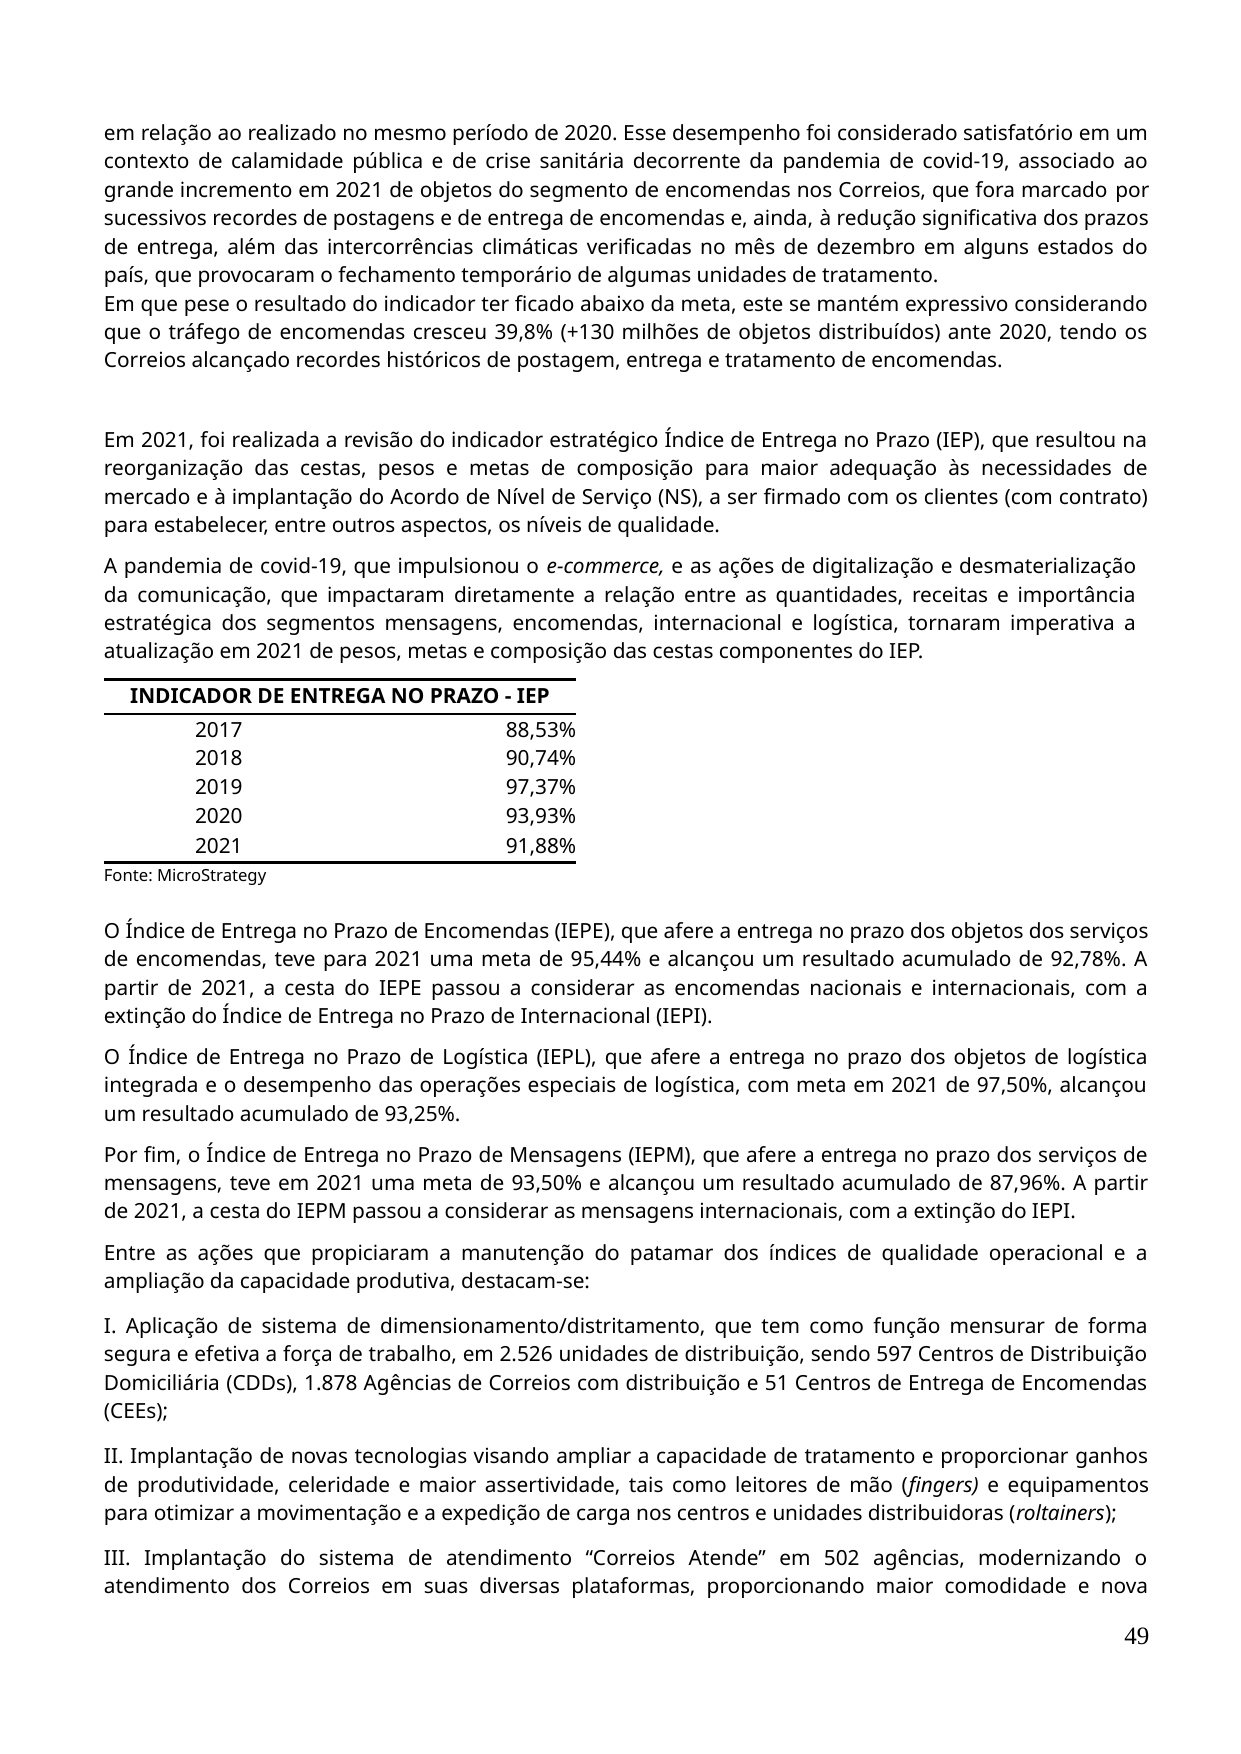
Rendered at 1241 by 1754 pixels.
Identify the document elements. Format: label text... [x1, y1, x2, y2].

text A pandemia de covid-19, que impulsionou o e-commerce, e as ações de digitalização e desmaterialização da comunicação, que impactaram diretamente a relação entre as quantidades, receitas e importância estratégica dos segmentos mensagens, encomendas, internacional e logística, tornaram imperativa a atualização em 2021 de pesos, metas e composição das cestas componentes do IEP. [104, 551, 1137, 665]
table_cell 91,88% [333, 831, 576, 861]
table_cell 2021 [104, 831, 333, 861]
text Em 2021, foi realizada a revisão do indicador estratégico Índice de Entrega no Prazo (IEP), que resultou na reorganização das cestas, pesos e metas de composição para maior adequação às necessidades de mercado e à implantação do Acordo de Nível de Serviço (NS), a ser firmado com os clientes (com contrato) para estabelecer, entre outros aspectos, os níveis de qualidade. [104, 425, 1149, 539]
table_header INDICADOR DE ENTREGA NO PRAZO - IEP [104, 681, 576, 713]
table_cell 93,93% [333, 802, 576, 831]
table_cell 2020 [104, 802, 333, 831]
table_cell 90,74% [333, 743, 576, 772]
text II. Implantação de novas tecnologias visando ampliar a capacidade de tratamento e proporcionar ganhos de produtividade, celeridade e maior assertividade, tais como leitores de mão (fingers) e equipamentos para otimizar a movimentação e a expedição de carga nos centros e unidades distribuidoras (roltainers); [104, 1441, 1149, 1527]
text I. Aplicação de sistema de dimensionamento/distritamento, que tem como função mensurar de forma segura e efetiva a força de trabalho, em 2.526 unidades de distribuição, sendo 597 Centros de Distribuição Domiciliária (CDDs), 1.878 Agências de Correios com distribuição e 51 Centros de Entrega de Encomendas (CEEs); [104, 1311, 1149, 1425]
table_cell 88,53% [333, 715, 576, 743]
table_cell 2018 [104, 743, 333, 772]
table_cell 2017 [104, 715, 333, 743]
text Entre as ações que propiciaram a manutenção do patamar dos índices de qualidade operacional e a ampliação da capacidade produtiva, destacam-se: [104, 1238, 1149, 1294]
text O Índice de Entrega no Prazo de Encomendas (IEPE), que afere a entrega no prazo dos objetos dos serviços de encomendas, teve para 2021 uma meta de 95,44% e alcançou um resultado acumulado de 92,78%. A partir de 2021, a cesta do IEPE passou a considerar as encomendas nacionais e internacionais, com a extinção do Índice de Entrega no Prazo de Internacional (IEPI). [104, 916, 1149, 1029]
table_cell 97,37% [333, 772, 576, 802]
text Fonte: MicroStrategy [104, 864, 1149, 886]
text Em que pese o resultado do indicador ter ficado abaixo da meta, este se mantém expressivo considerando que o tráfego de encomendas cresceu 39,8% (+130 milhões de objetos distribuídos) ante 2020, tendo os Correios alcançado recordes históricos de postagem, entrega e tratamento de encomendas. [104, 289, 1149, 374]
text em relação ao realizado no mesmo período de 2020. Esse desempenho foi considerado satisfatório em um contexto de calamidade pública e de crise sanitária decorrente da pandemia de covid-19, associado ao grande incremento em 2021 de objetos do segmento de encomendas nos Correios, que fora marcado por sucessivos recordes de postagens e de entrega de encomendas e, ainda, à redução significativa dos prazos de entrega, além das intercorrências climáticas verificadas no mês de dezembro em alguns estados do país, que provocaram o fechamento temporário de algumas unidades de tratamento. [104, 118, 1149, 289]
text O Índice de Entrega no Prazo de Logística (IEPL), que afere a entrega no prazo dos objetos de logística integrada e o desempenho das operações especiais de logística, com meta em 2021 de 97,50%, alcançou um resultado acumulado de 93,25%. [104, 1042, 1149, 1127]
text Por fim, o Índice de Entrega no Prazo de Mensagens (IEPM), que afere a entrega no prazo dos serviços de mensagens, teve em 2021 uma meta de 93,50% e alcançou um resultado acumulado de 87,96%. A partir de 2021, a cesta do IEPM passou a considerar as mensagens internacionais, com a extinção do IEPI. [104, 1140, 1149, 1225]
table_cell 2019 [104, 772, 333, 802]
text III. Implantação do sistema de atendimento “Correios Atende” em 502 agências, modernizando o atendimento dos Correios em suas diversas plataformas, proporcionando maior comodidade e nova [104, 1543, 1149, 1600]
